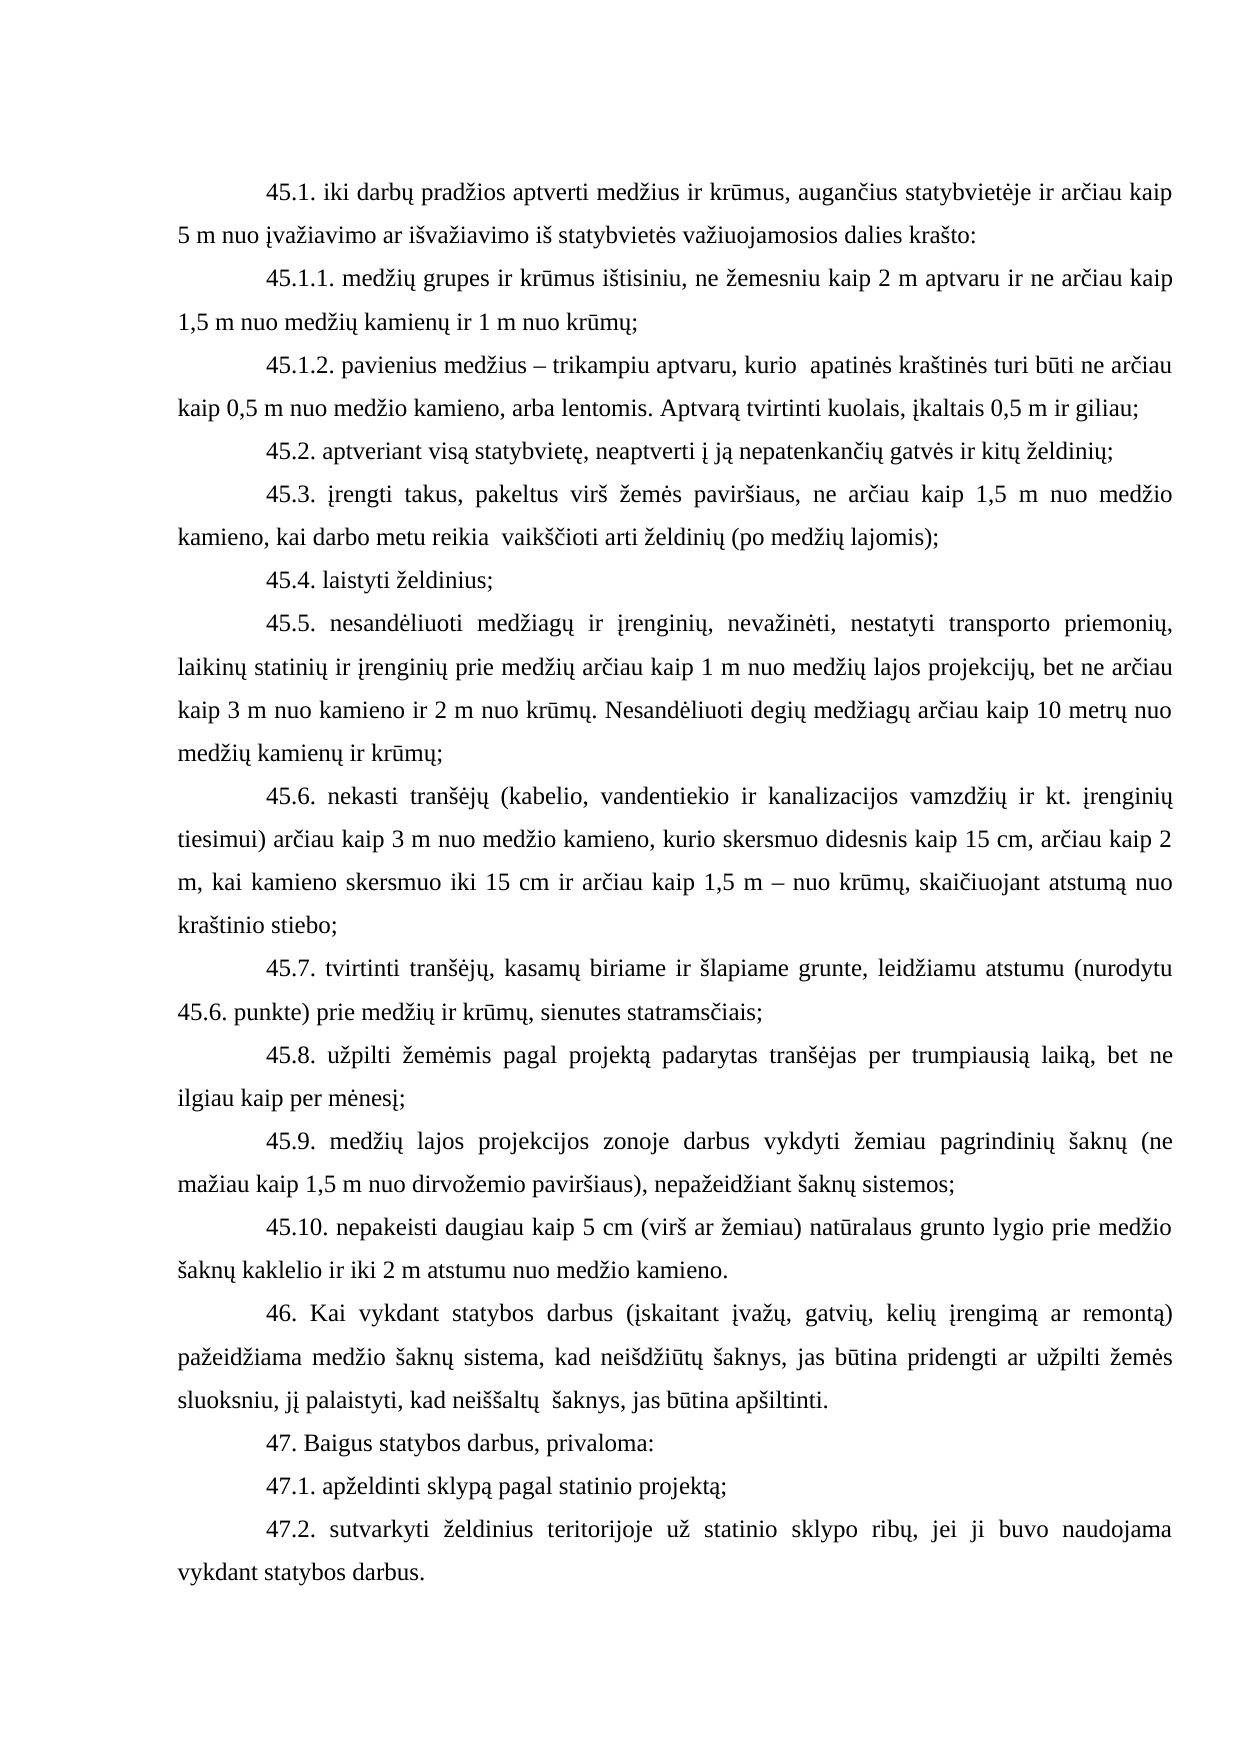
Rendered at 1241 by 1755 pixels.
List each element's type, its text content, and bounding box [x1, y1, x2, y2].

text 45.4. laistyti želdinius; [177, 565, 1174, 594]
text 45.7. tvirtinti tranšėjų, kasamų biriame ir šlapiame grunte, leidžiamu atstumu (nurodytu 45.6. punkte) prie medžių ir krūmų, sienutes statramsčiais; [177, 953, 1174, 1025]
text 47.2. sutvarkyti želdinius teritorijoje už statinio sklypo ribų, jei ji buvo naudojama vykdant statybos darbus. [177, 1514, 1174, 1586]
text 45.5. nesandėliuoti medžiagų ir įrenginių, nevažinėti, nestatyti transporto priemonių, laikinų statinių ir įrenginių prie medžių arčiau kaip 1 m nuo medžių lajos projekcijų, bet ne arčiau kaip 3 m nuo kamieno ir 2 m nuo krūmų. Nesandėliuoti degių medžiagų arčiau kaip 10 metrų nuo medžių kamienų ir krūmų; [177, 608, 1174, 767]
text 45.1.2. pavienius medžius – trikampiu aptvaru, kurio apatinės kraštinės turi būti ne arčiau kaip 0,5 m nuo medžio kamieno, arba lentomis. Aptvarą tvirtinti kuolais, įkaltais 0,5 m ir giliau; [177, 350, 1174, 422]
text 45.3. įrengti takus, pakeltus virš žemės paviršiaus, ne arčiau kaip 1,5 m nuo medžio kamieno, kai darbo metu reikia vaikščioti arti želdinių (po medžių lajomis); [177, 479, 1174, 551]
text 45.8. užpilti žemėmis pagal projektą padarytas tranšėjas per trumpiausią laiką, bet ne ilgiau kaip per mėnesį; [177, 1040, 1174, 1112]
text 45.1. iki darbų pradžios aptverti medžius ir krūmus, augančius statybvietėje ir arčiau kaip 5 m nuo įvažiavimo ar išvažiavimo iš statybvietės važiuojamosios dalies krašto: [177, 177, 1174, 249]
text 47. Baigus statybos darbus, privaloma: [177, 1428, 1174, 1457]
text 45.1.1. medžių grupes ir krūmus ištisiniu, ne žemesniu kaip 2 m aptvaru ir ne arčiau kaip 1,5 m nuo medžių kamienų ir 1 m nuo krūmų; [177, 263, 1174, 335]
text 45.2. aptveriant visą statybvietę, neaptverti į ją nepatenkančių gatvės ir kitų želdinių; [177, 436, 1174, 465]
text 46. Kai vykdant statybos darbus (įskaitant įvažų, gatvių, kelių įrengimą ar remontą) pažeidžiama medžio šaknų sistema, kad neišdžiūtų šaknys, jas būtina pridengti ar užpilti žemės sluoksniu, jį palaistyti, kad neiššaltų šaknys, jas būtina apšiltinti. [177, 1298, 1174, 1413]
text 45.9. medžių lajos projekcijos zonoje darbus vykdyti žemiau pagrindinių šaknų (ne mažiau kaip 1,5 m nuo dirvožemio paviršiaus), nepažeidžiant šaknų sistemos; [177, 1126, 1174, 1198]
text 45.10. nepakeisti daugiau kaip 5 cm (virš ar žemiau) natūralaus grunto lygio prie medžio šaknų kaklelio ir iki 2 m atstumu nuo medžio kamieno. [177, 1212, 1174, 1284]
text 45.6. nekasti tranšėjų (kabelio, vandentiekio ir kanalizacijos vamzdžių ir kt. įrenginių tiesimui) arčiau kaip 3 m nuo medžio kamieno, kurio skersmuo didesnis kaip 15 cm, arčiau kaip 2 m, kai kamieno skersmuo iki 15 cm ir arčiau kaip 1,5 m – nuo krūmų, skaičiuojant atstumą nuo kraštinio stiebo; [177, 781, 1174, 939]
text 47.1. apželdinti sklypą pagal statinio projektą; [177, 1471, 1174, 1500]
